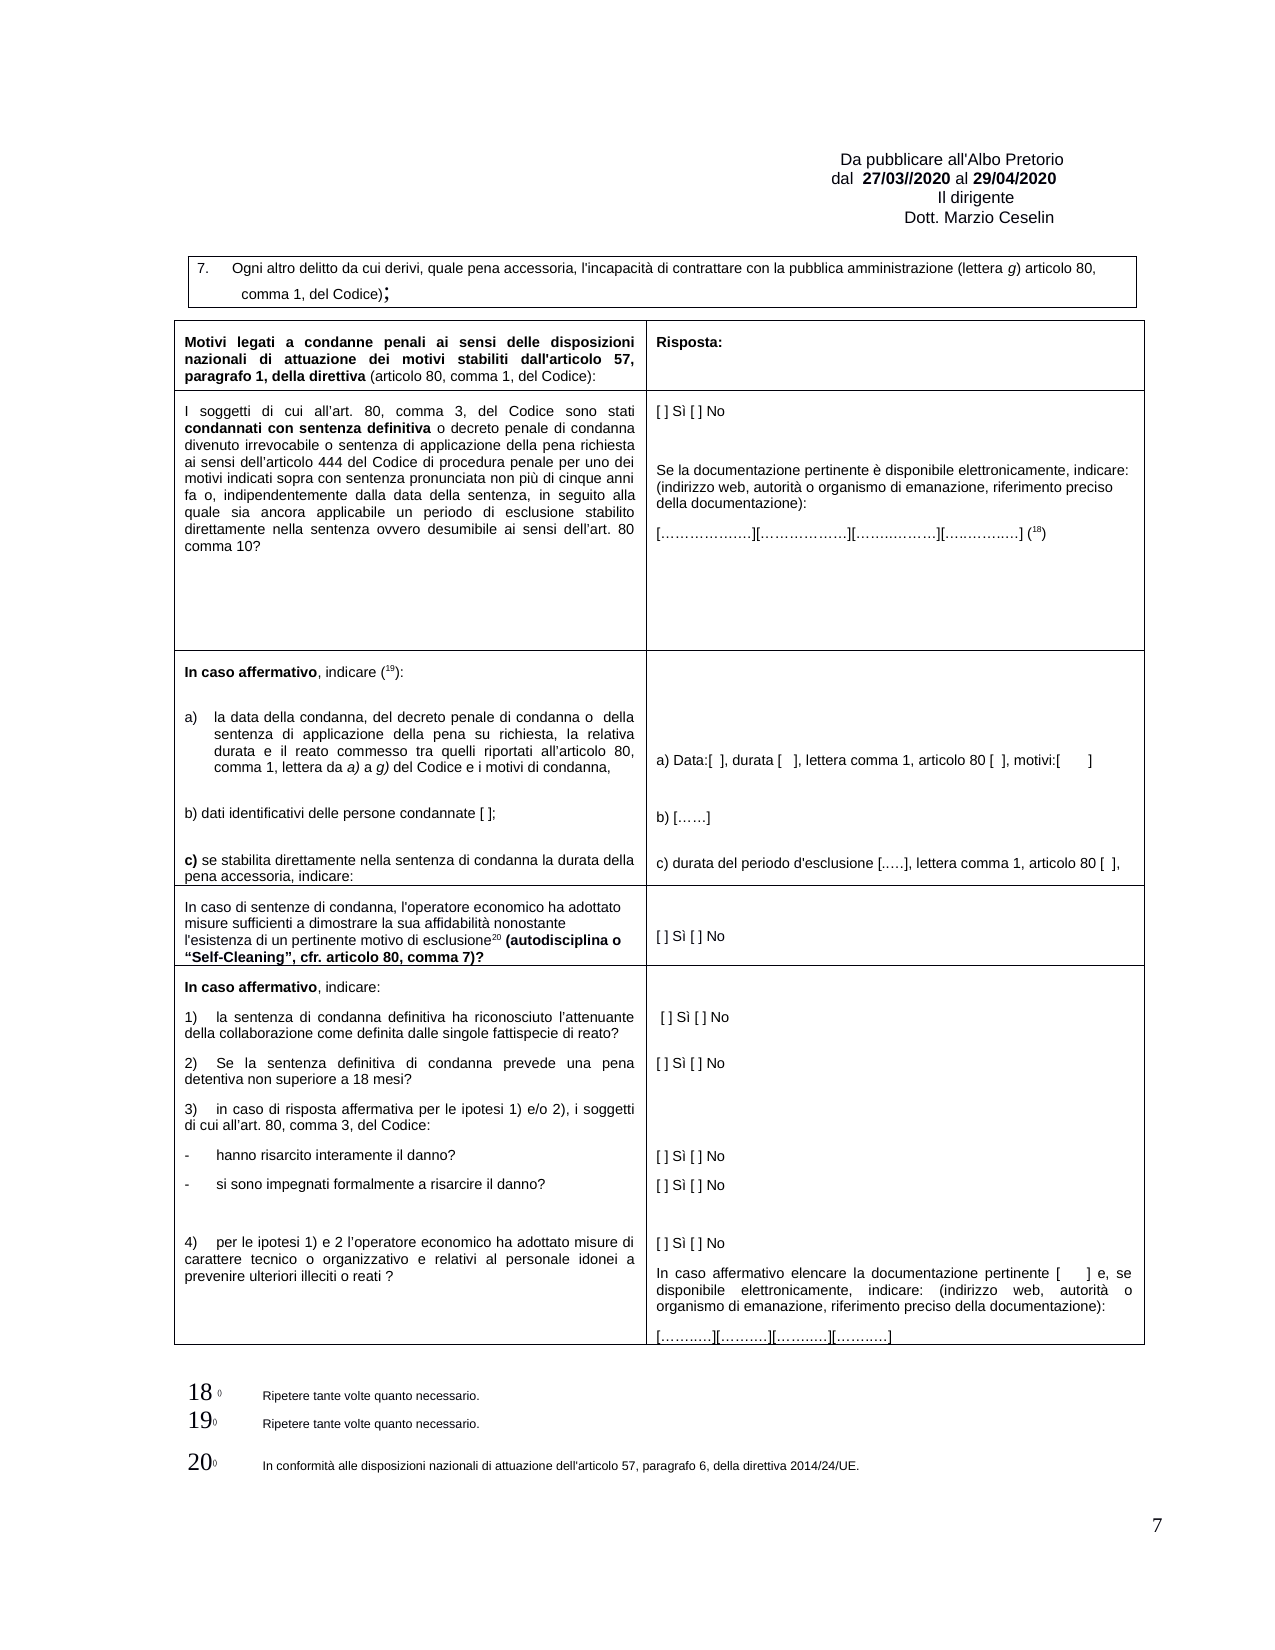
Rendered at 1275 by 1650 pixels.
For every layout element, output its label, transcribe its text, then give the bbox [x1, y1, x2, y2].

table_cell I soggetti di cui all’art. 80, comma 3, del Codice sono stati condannati con sentenza definitiva o decreto penale di condanna divenuto irrevocabile o sentenza di applicazione della pena richiesta ai sensi dell’articolo 444 del Codice di procedura penale per uno dei motivi indicati sopra con sentenza pronunciata non più di cinque anni fa o, indipendentemente dalla data della sentenza, in seguito alla quale sia ancora applicabile un periodo di esclusione stabilito direttamente nella sentenza ovvero desumibile ai sensi dell’art. 80 comma 10? [175, 391, 646, 650]
table_cell [ ] Sì [ ] No [ ] Sì [ ] No [ ] Sì [ ] No [ ] Sì [ ] No [ ] Sì [ ] No In caso affermativo elencare la documentazione pertinente [ ] e, se disponibile elettronicamente, indicare: (indirizzo web, autorità o organismo di emanazione, riferimento preciso della documentazione): [……..…][…….…][……..…][……..…] [647, 966, 1144, 1344]
table_cell In caso affermativo, indicare (): la data della condanna, del decreto penale di condanna o della sentenza di applicazione della pena su richiesta, la relativa durata e il reato commesso tra quelli riportati all’articolo 80, comma 1, lettera da a) a g) del Codice e i motivi di condanna, b) dati identificativi delle persone condannate [ ]; c) se stabilita direttamente nella sentenza di condanna la durata della pena accessoria, indicare: [175, 651, 646, 885]
table_cell [ ] Sì [ ] No Se la documentazione pertinente è disponibile elettronicamente, indicare: (indirizzo web, autorità o organismo di emanazione, riferimento preciso della documentazione): […………….…][………………][……..………][…..……..…] () [647, 391, 1144, 650]
table_header Motivi legati a condanne penali ai sensi delle disposizioni nazionali di attuazione dei motivi stabiliti dall'articolo 57, paragrafo 1, della direttiva (articolo 80, comma 1, del Codice): [175, 321, 646, 389]
table_cell [ ] Sì [ ] No [647, 886, 1144, 965]
table_header Risposta: [647, 321, 1144, 389]
table_cell In caso di sentenze di condanna, l'operatore economico ha adottato misure sufficienti a dimostrare la sua affidabilità nonostante l'esistenza di un pertinente motivo di esclusione (autodisciplina o “Self-Cleaning”, cfr. articolo 80, comma 7)? [175, 886, 646, 965]
table_cell a) Data:[ ], durata [ ], lettera comma 1, articolo 80 [ ], motivi:[ ] b) [……] c) durata del periodo d'esclusione [..…], lettera comma 1, articolo 80 [ ], [647, 651, 1144, 885]
list Ogni altro delitto da cui derivi, quale pena accessoria, l'incapacità di contrattare con la pubblica amministrazione (lettera g) articolo 80, comma 1, del Codice); [189, 257, 1136, 307]
table_cell In caso affermativo, indicare: 1) la sentenza di condanna definitiva ha riconosciuto l’attenuante della collaborazione come definita dalle singole fattispecie di reato? 2) Se la sentenza definitiva di condanna prevede una pena detentiva non superiore a 18 mesi? 3) in caso di risposta affermativa per le ipotesi 1) e/o 2), i soggetti di cui all’art. 80, comma 3, del Codice: - hanno risarcito interamente il danno? - si sono impegnati formalmente a risarcire il danno? 4) per le ipotesi 1) e 2 l’operatore economico ha adottato misure di carattere tecnico o organizzativo e relativi al personale idonei a prevenire ulteriori illeciti o reati ? [175, 966, 646, 1344]
